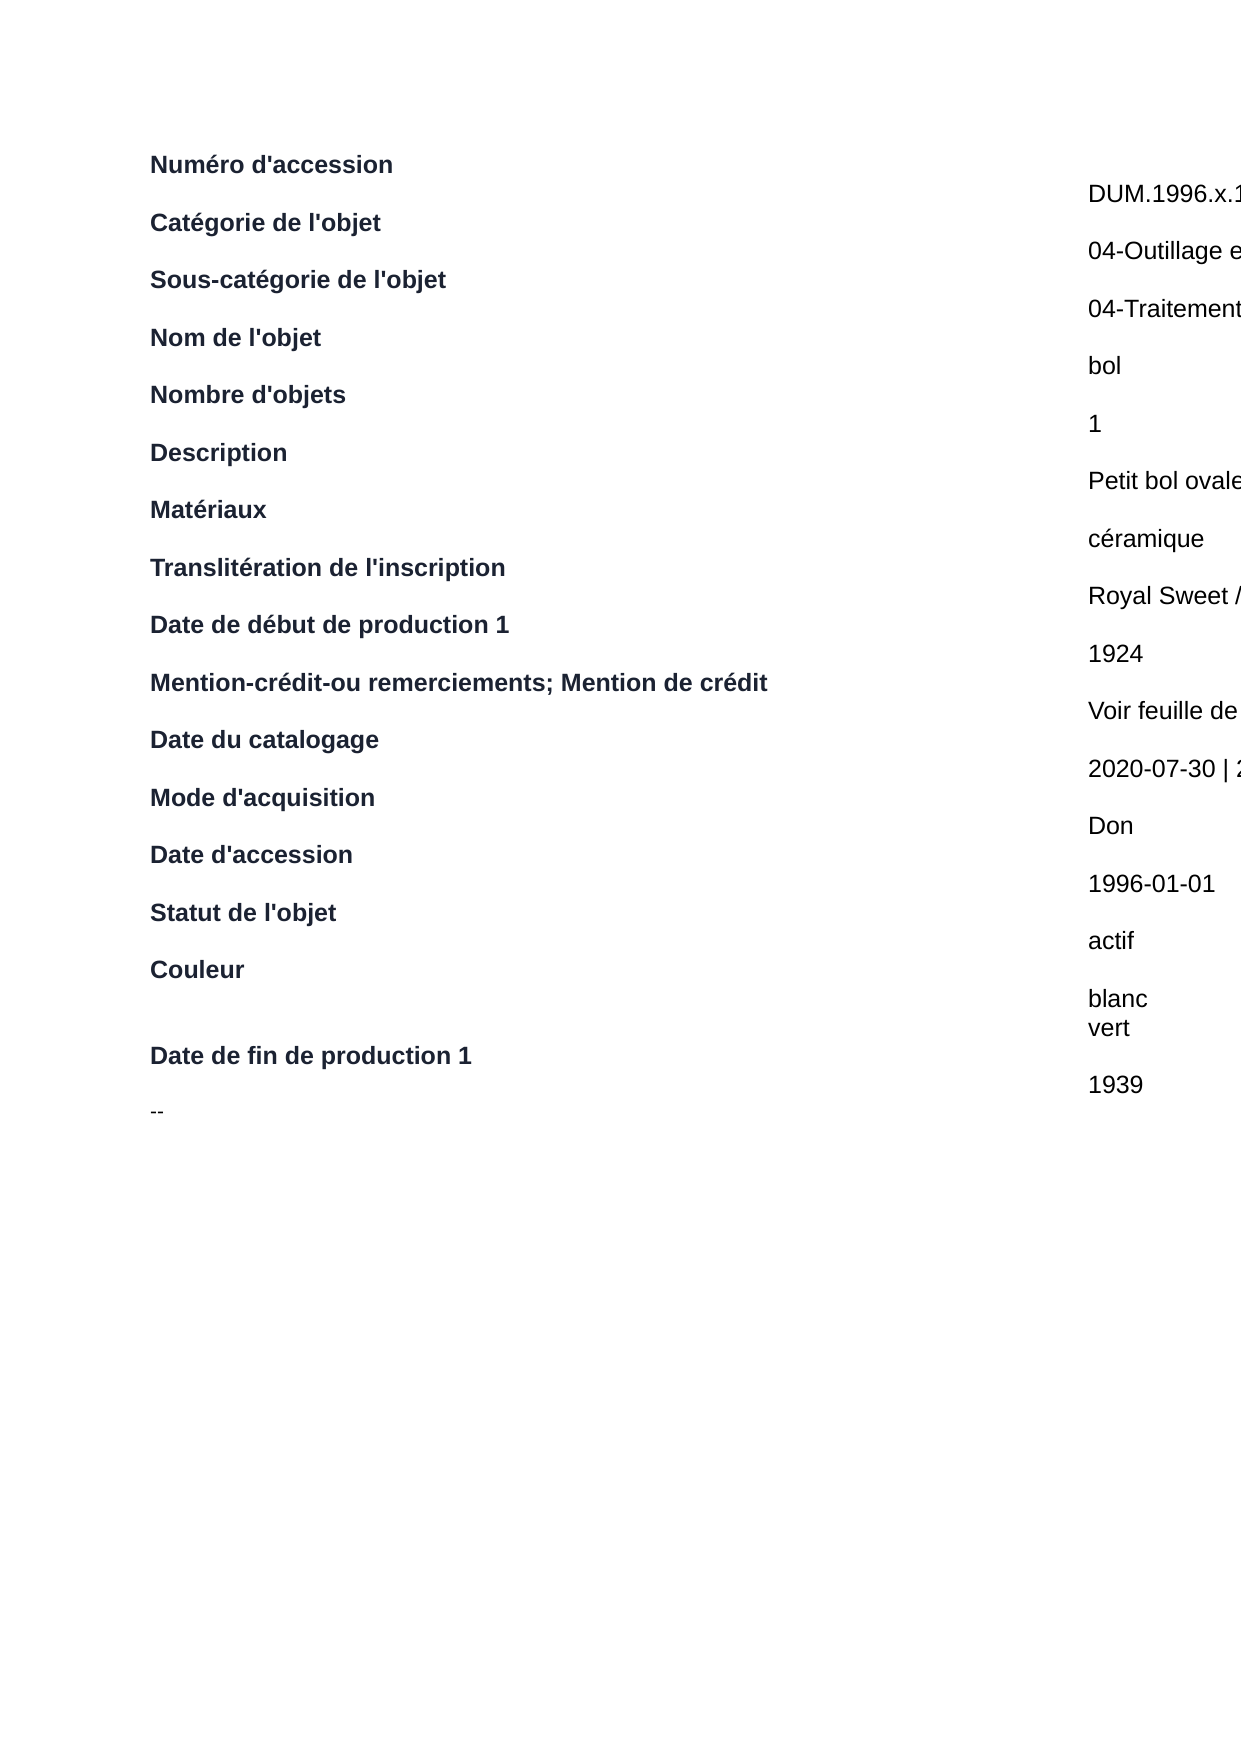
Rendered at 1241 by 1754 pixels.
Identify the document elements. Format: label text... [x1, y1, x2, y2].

text 1939 [1088, 1070, 1240, 1099]
text Date de fin de production 1 [150, 1041, 1090, 1070]
text Mode d'acquisition [150, 782, 1090, 811]
text Royal Sweet / Tea Room Rouyn / Que [1088, 581, 1240, 610]
text Statut de l'objet [150, 897, 1090, 926]
text Date du catalogage [150, 725, 1090, 754]
text céramique [1088, 524, 1240, 552]
text Catégorie de l'objet [150, 207, 1090, 236]
text Don [1088, 811, 1240, 840]
text Petit bol ovale en porcelaine blanche avec une inscription de couleur verte «Royal Sweet / Tea Room Rouyn / Que» (entre les années 1924-1939). [1088, 466, 1240, 495]
text Nom de l'objet [150, 322, 1090, 351]
text Mention-crédit-ou remerciements; Mention de crédit [150, 667, 1090, 696]
text Description [150, 437, 1090, 466]
text Date d'accession [150, 840, 1090, 869]
text 1924 [1088, 639, 1240, 667]
text Translitération de l'inscription [150, 552, 1090, 581]
text 1 [1088, 409, 1240, 437]
text Matériaux [150, 495, 1090, 524]
text 04-Traitement des aliments [1088, 294, 1240, 322]
text blanc [1088, 984, 1240, 1012]
text Voir feuille de don #23. [1088, 696, 1240, 725]
text 2020-07-30 | 2020-10-06 [1088, 754, 1240, 782]
text Date de début de production 1 [150, 610, 1090, 639]
text 04-Outillage et équipement pour le traitement de matières premières [1088, 236, 1240, 265]
text 1996-01-01 [1088, 869, 1240, 897]
text -- [150, 1099, 1090, 1123]
text Numéro d'accession [150, 150, 1090, 179]
text Couleur [150, 955, 1090, 984]
text bol [1088, 351, 1240, 380]
text Nombre d'objets [150, 380, 1090, 409]
text actif [1088, 926, 1240, 955]
text vert [1088, 1012, 1240, 1041]
text Sous-catégorie de l'objet [150, 265, 1090, 294]
text DUM.1996.x.1901 [1088, 179, 1240, 207]
